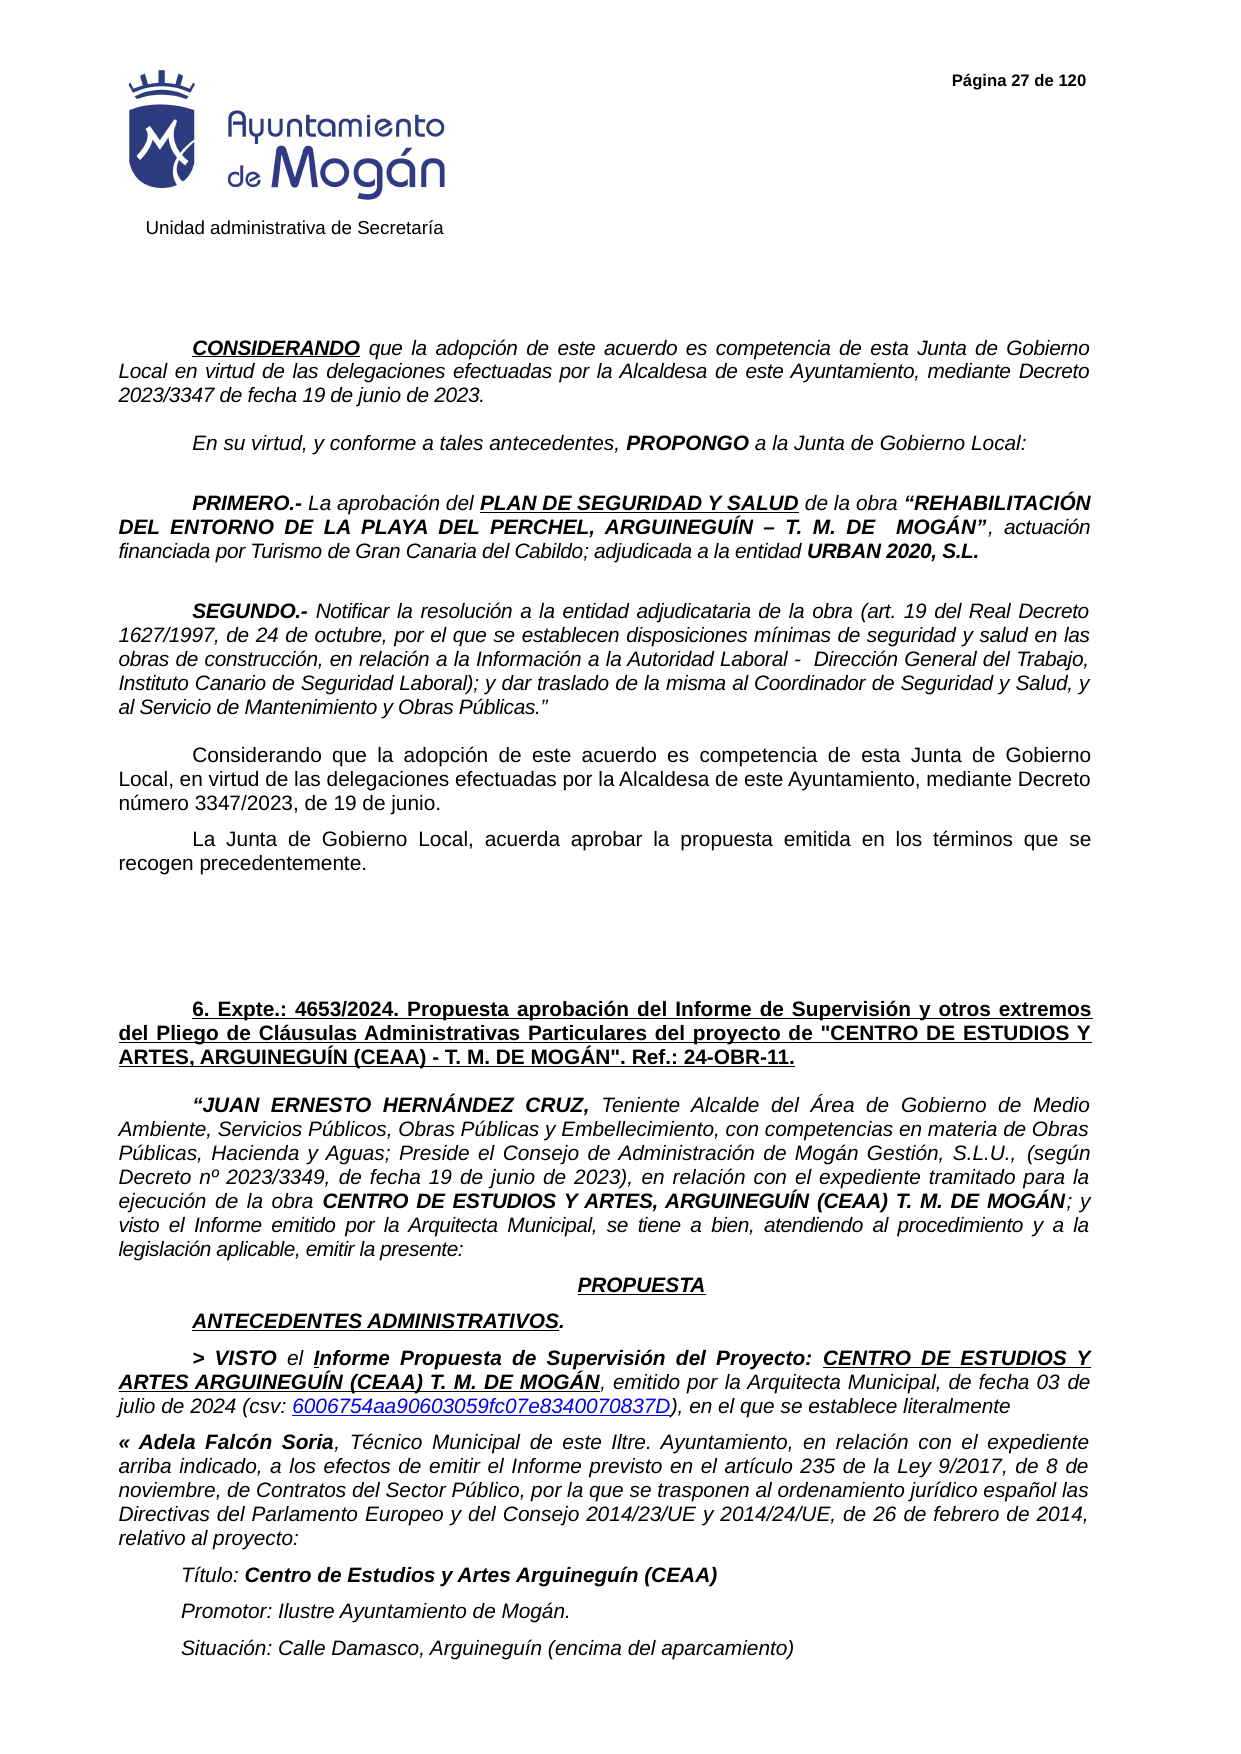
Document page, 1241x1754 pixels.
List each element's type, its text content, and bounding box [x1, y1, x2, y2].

text CONSIDERANDO que la adopción de este acuerdo es competencia de esta Junta de Gobierno Local en virtud de las delegaciones efectuadas por la Alcaldesa de este Ayuntamiento, mediante Decreto 2023/3347 de fecha 19 de junio de 2023. [118, 335, 1092, 407]
text La Junta de Gobierno Local, acuerda aprobar la propuesta emitida en los términos que se recogen precedentemente. [118, 827, 1092, 875]
text > VISTO el Informe Propuesta de Supervisión del Proyecto: CENTRO DE ESTUDIOS Y ARTES ARGUINEGUÍN (CEAA) T. M. DE MOGÁN, emitido por la Arquitecta Municipal, de fecha 03 de julio de 2024 (csv: 6006754aa90603059fc07e8340070837D), en el que se establece literalmente [118, 1346, 1092, 1418]
text 6. Expte.: 4653/2024. Propuesta aprobación del Informe de Supervisión y otros extremos del Pliego de Cláusulas Administrativas Particulares del proyecto de "CENTRO DE ESTUDIOS Y [118, 997, 1092, 1042]
text Promotor: Ilustre Ayuntamiento de Mogán. [181, 1599, 1092, 1623]
text En su virtud, y conforme a tales antecedentes, PROPONGO a la Junta de Gobierno Local: [118, 431, 1092, 455]
text SEGUNDO.- Notificar la resolución a la entidad adjudicataria de la obra (art. 19 del Real Decreto 1627/1997, de 24 de octubre, por el que se establecen disposiciones mínimas de seguridad y salud en las obras de construcción, en relación a la Información a la Autoridad Laboral - Dirección General del Trabajo, Instituto Canario de Seguridad Laboral); y dar traslado de la misma al Coordinador de Seguridad y Salud, y al Servicio de Mantenimiento y Obras Públicas.” [118, 599, 1092, 719]
text “JUAN ERNESTO HERNÁNDEZ CRUZ, Teniente Alcalde del Área de Gobierno de Medio Ambiente, Servicios Públicos, Obras Públicas y Embellecimiento, con competencias en materia de Obras Públicas, Hacienda y Aguas; Preside el Consejo de Administración de Mogán Gestión, S.L.U., (según Decreto nº 2023/3349, de fecha 19 de junio de 2023), en relación con el expediente tramitado para la ejecución de la obra CENTRO DE ESTUDIOS Y ARTES, ARGUINEGUÍN (CEAA) T. M. DE MOGÁN; y visto el Informe emitido por la Arquitecta Municipal, se tiene a bien, atendiendo al procedimiento y a la legislación aplicable, emitir la presente: [118, 1093, 1092, 1260]
text ARTES, ARGUINEGUÍN (CEAA) - T. M. DE MOGÁN". Ref.: 24-OBR-11. [118, 1043, 1092, 1069]
text Título: Centro de Estudios y Artes Arguineguín (CEAA) [181, 1562, 1092, 1586]
text PRIMERO.- La aprobación del PLAN DE SEGURIDAD Y SALUD de la obra “REHABILITACIÓN DEL ENTORNO DE LA PLAYA DEL PERCHEL, ARGUINEGUÍN – T. M. DE MOGÁN”, actuación financiada por Turismo de Gran Canaria del Cabildo; adjudicada a la entidad URBAN 2020, S.L. [118, 491, 1092, 563]
text PROPUESTA [118, 1273, 1092, 1297]
text ANTECEDENTES ADMINISTRATIVOS. [118, 1309, 1092, 1333]
text Considerando que la adopción de este acuerdo es competencia de esta Junta de Gobierno Local, en virtud de las delegaciones efectuadas por la Alcaldesa de este Ayuntamiento, mediante Decreto número 3347/2023, de 19 de junio. [118, 743, 1092, 814]
text « Adela Falcón Soria, Técnico Municipal de este Iltre. Ayuntamiento, en relación con el expediente arriba indicado, a los efectos de emitir el Informe previsto en el artículo 235 de la Ley 9/2017, de 8 de noviembre, de Contratos del Sector Público, por la que se trasponen al ordenamiento jurídico español las Directivas del Parlamento Europeo y del Consejo 2014/23/UE y 2014/24/UE, de 26 de febrero de 2014, relativo al proyecto: [118, 1430, 1092, 1550]
text Situación: Calle Damasco, Arguineguín (encima del aparcamiento) [181, 1635, 1092, 1659]
picture [128, 70, 445, 206]
